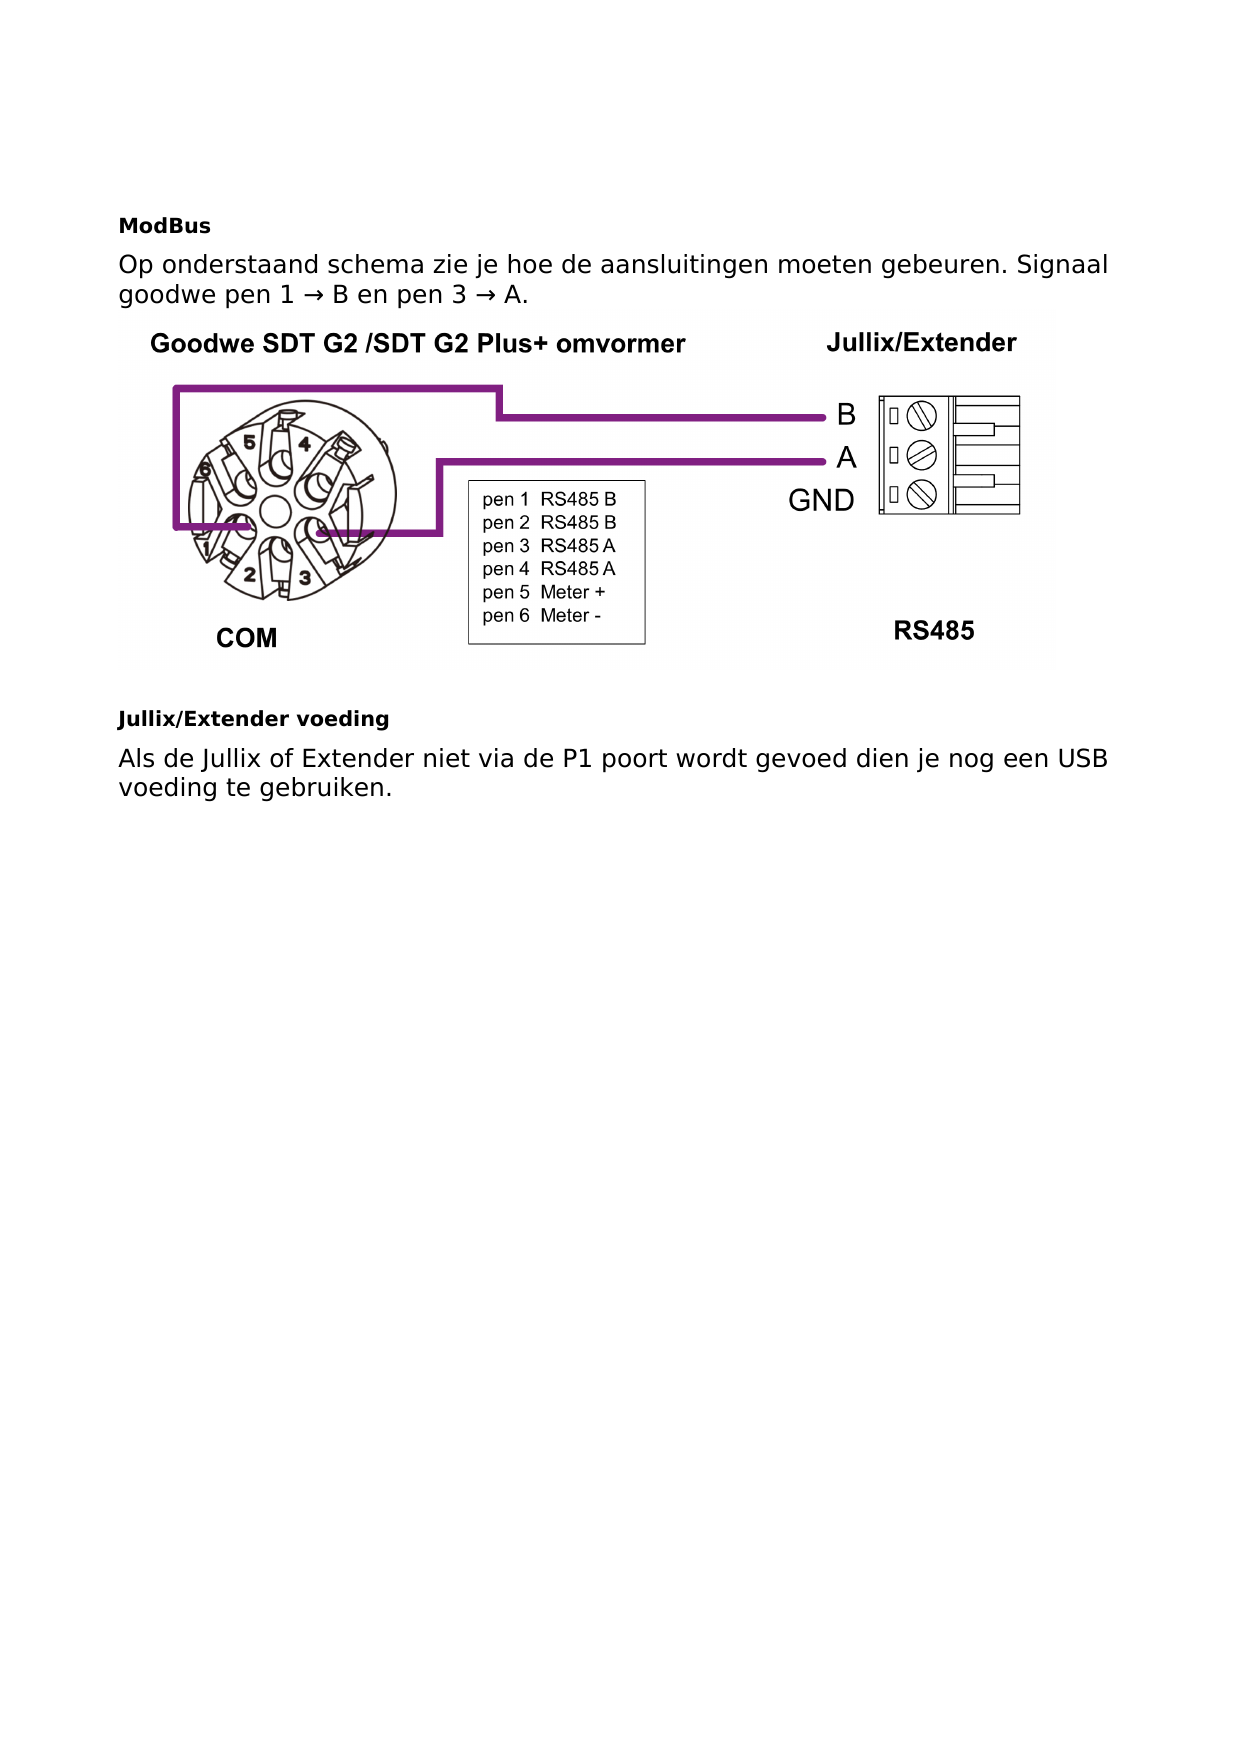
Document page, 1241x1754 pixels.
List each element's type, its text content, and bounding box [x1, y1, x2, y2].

text [118, 118, 1122, 176]
subtitle ModBus [118, 214, 1122, 238]
picture [118, 309, 1056, 670]
text Op onderstaand schema zie je hoe de aansluitingen moeten gebeuren. Signaal goodwe pen 1 → B en pen 3 → A. [118, 251, 1122, 670]
text Als de Jullix of Extender niet via de P1 poort wordt gevoed dien je nog een USB voeding te gebruiken. Of je kan ook een USB splitter kabel met USB-C connector gebruiken. Bestelnummer EL0213. Deze steek je dan enerzijds in de USB-poort van de omvormer, en anderzijds met de USB-C connector voed je dan de Jullix/Extender. Als de Jullix toch uitvalt dan is het vermogen op de USB-poort van de omvormer toch onvoldoende en die je een aparte USB voeding te gebruiken. [118, 744, 1122, 832]
subtitle Jullix/Extender voeding [118, 707, 1122, 732]
